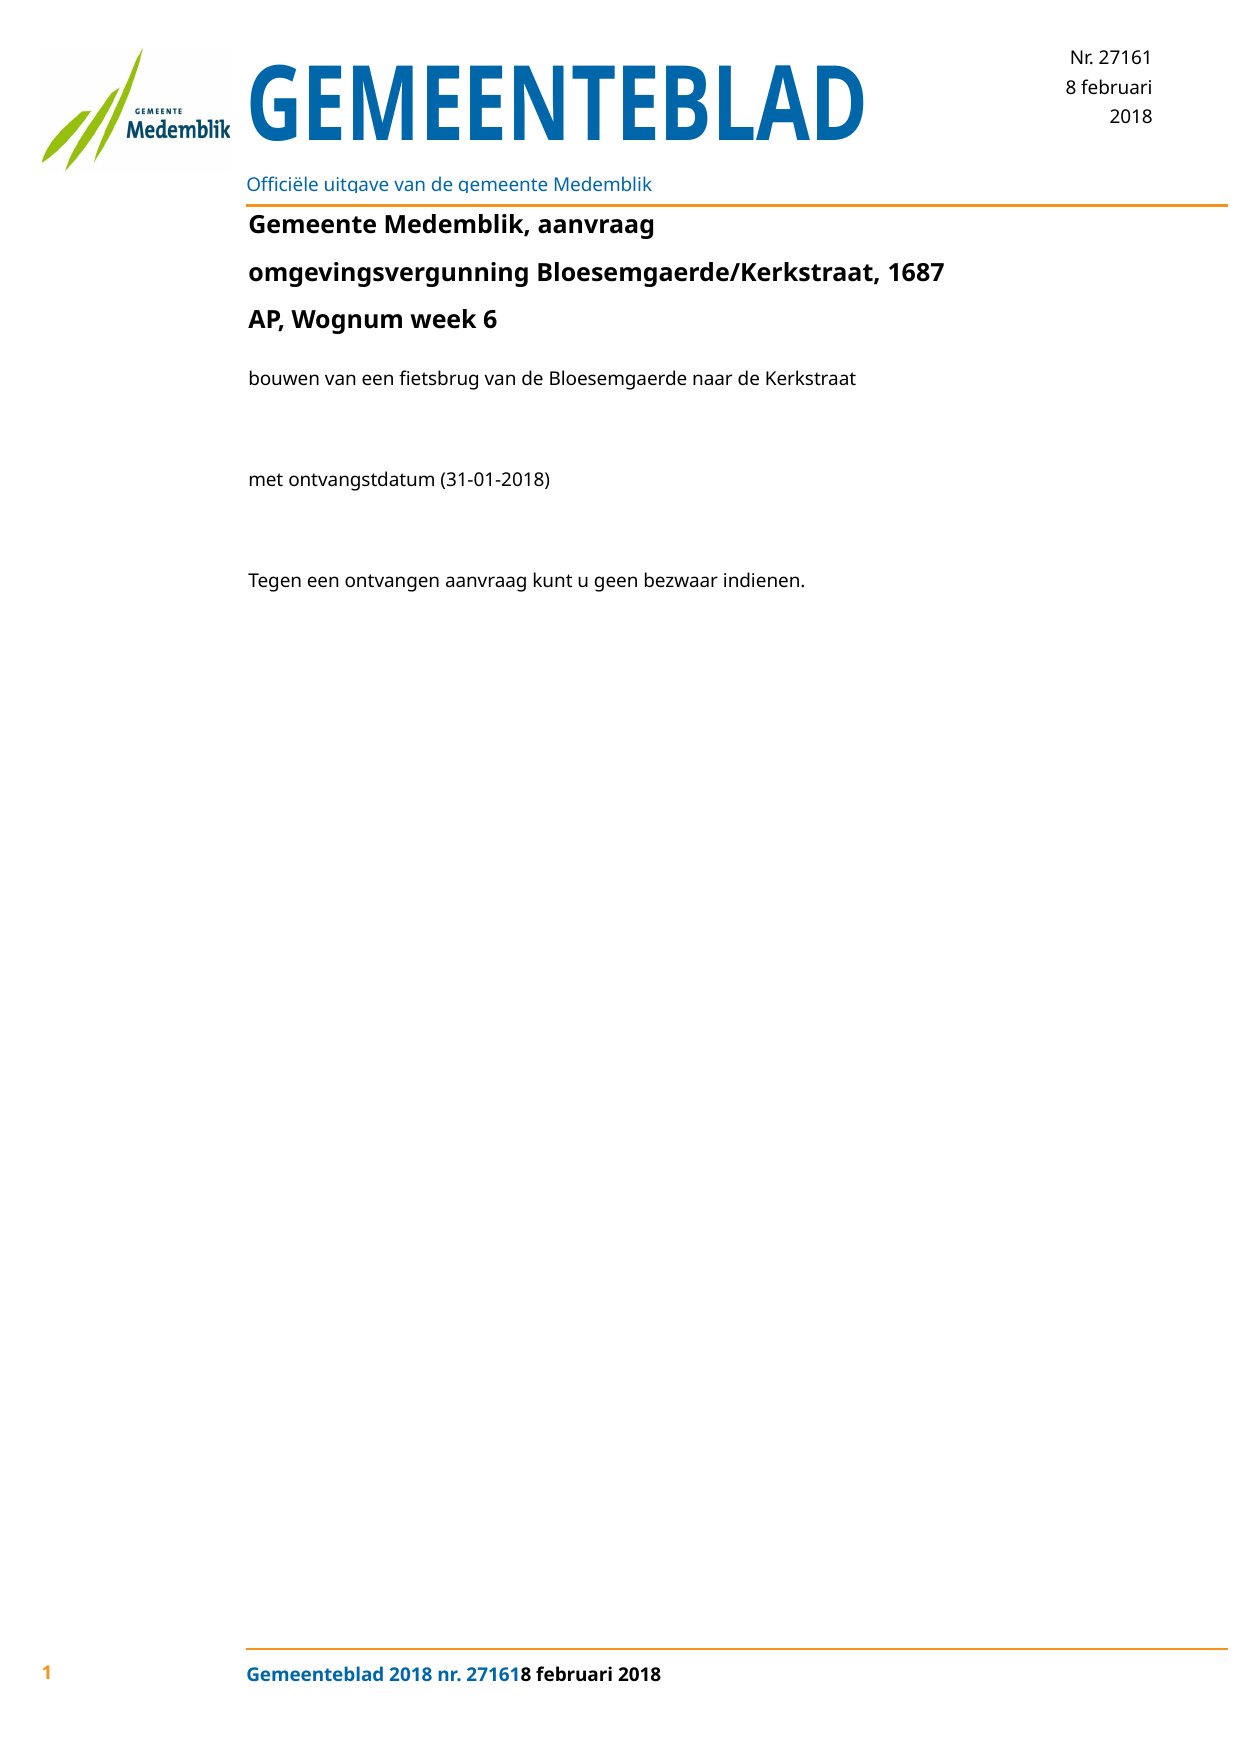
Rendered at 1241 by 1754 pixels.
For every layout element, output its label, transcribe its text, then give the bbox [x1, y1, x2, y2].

text Gemeente Medemblik, aanvraag omgevingsvergunning Bloesemgaerde/Kerkstraat, 1687 AP, Wognum week 6 [248, 207, 1152, 336]
text met ontvangstdatum (31-01-2018) [248, 466, 1152, 492]
text bouwen van een fietsbrug van de Bloesemgaerde naar de Kerkstraat [248, 366, 1152, 391]
text Tegen een ontvangen aanvraag kunt u geen bezwaar indienen. [248, 567, 1152, 593]
picture [41, 47, 231, 172]
